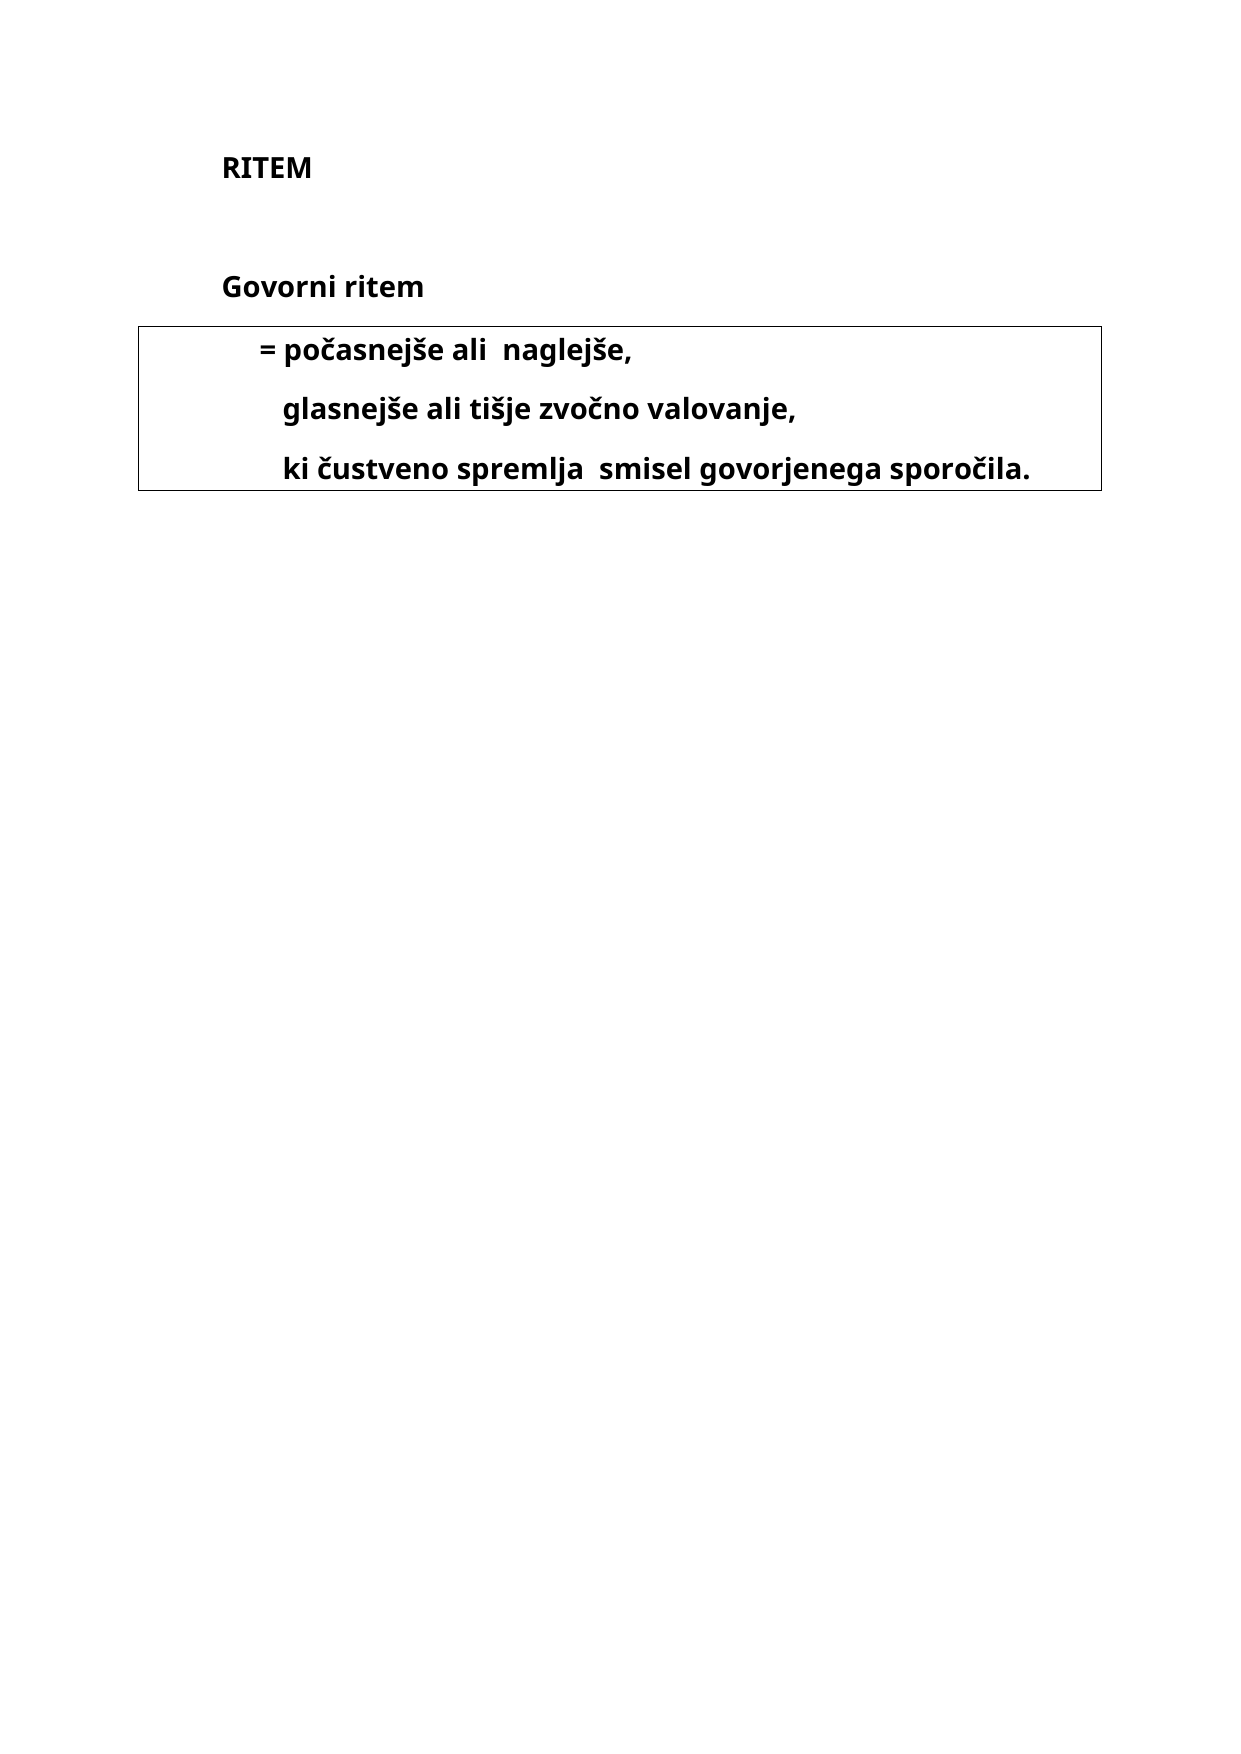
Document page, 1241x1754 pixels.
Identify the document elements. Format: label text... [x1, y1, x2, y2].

text = počasnejše ali naglejše, [139, 327, 1101, 369]
text Govorni ritem [148, 267, 1093, 306]
text RITEM [148, 148, 1093, 187]
text ki čustveno spremlja smisel govorjenega sporočila. [139, 445, 1101, 490]
text glasnejše ali tišje zvočno valovanje, [139, 386, 1101, 428]
